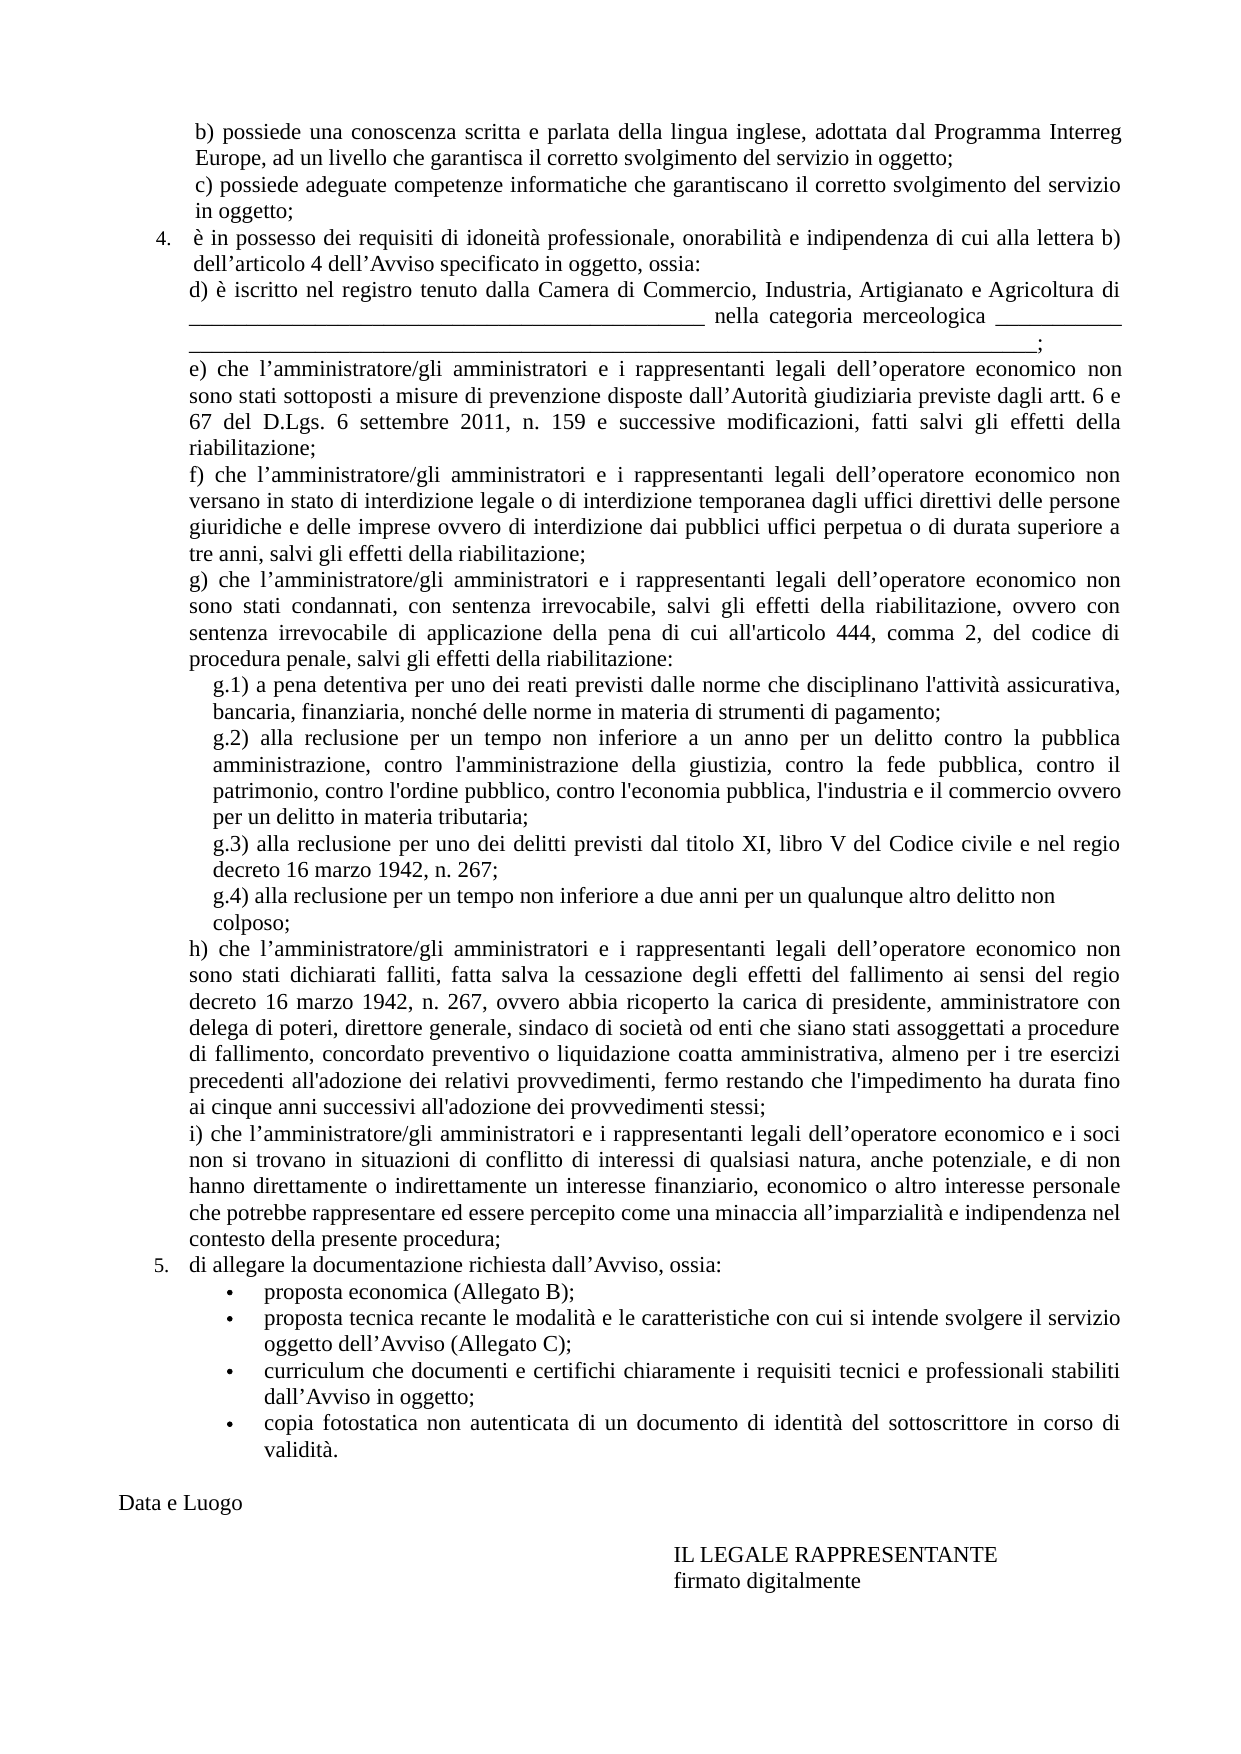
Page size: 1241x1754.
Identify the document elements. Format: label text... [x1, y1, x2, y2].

text g.4) alla reclusione per un tempo non inferiore a due anni per un qualunque altro delitto non colposo; [213, 882, 1122, 935]
text b) possiede una conoscenza scritta e parlata della lingua inglese, adottata dal Programma Interreg Europe, ad un livello che garantisca il corretto svolgimento del servizio in oggetto; [195, 118, 1122, 171]
text g.3) alla reclusione per uno dei delitti previsti dal titolo XI, libro V del Codice civile e nel regio decreto 16 marzo 1942, n. 267; [213, 830, 1122, 882]
text h) che l’amministratore/gli amministratori e i rappresentanti legali dell’operatore economico non sono stati dichiarati falliti, fatta salva la cessazione degli effetti del fallimento ai sensi del regio decreto 16 marzo 1942, n. 267, ovvero abbia ricoperto la carica di presidente, amministratore con delega di poteri, direttore generale, sindaco di società od enti che siano stati assoggettati a procedure di fallimento, concordato preventivo o liquidazione coatta amministrativa, almeno per i tre esercizi precedenti all'adozione dei relativi provvedimenti, fermo restando che l'impedimento ha durata fino ai cinque anni successivi all'adozione dei provvedimenti stessi; [189, 935, 1122, 1119]
list curriculum che documenti e certifichi chiaramente i requisiti tecnici e professionali stabiliti dall’Avviso in oggetto; [226, 1357, 1122, 1409]
list copia fotostatica non autenticata di un documento di identità del sottoscrittore in corso di validità. [226, 1409, 1122, 1462]
text c) possiede adeguate competenze informatiche che garantiscano il corretto svolgimento del servizio in oggetto; [195, 171, 1122, 223]
text firmato digitalmente [118, 1568, 1122, 1594]
text g) che l’amministratore/gli amministratori e i rappresentanti legali dell’operatore economico non sono stati condannati, con sentenza irrevocabile, salvi gli effetti della riabilitazione, ovvero con sentenza irrevocabile di applicazione della pena di cui all'articolo 444, comma 2, del codice di procedura penale, salvi gli effetti della riabilitazione: [189, 566, 1122, 672]
text d) è iscritto nel registro tenuto dalla Camera di Commercio, Industria, Artigianato e Agricoltura di _____________________________________________ nella categoria merceologica ___________ __________________________________________________________________________; [189, 276, 1122, 355]
list è in possesso dei requisiti di idoneità professionale, onorabilità e indipendenza di cui alla lettera b) dell’articolo 4 dell’Avviso specificato in oggetto, ossia: [156, 223, 1122, 276]
list proposta economica (Allegato B); [226, 1278, 1122, 1304]
list proposta tecnica recante le modalità e le caratteristiche con cui si intende svolgere il servizio oggetto dell’Avviso (Allegato C); [226, 1304, 1122, 1357]
text e) che l’amministratore/gli amministratori e i rappresentanti legali dell’operatore economico non sono stati sottoposti a misure di prevenzione disposte dall’Autorità giudiziaria previste dagli artt. 6 e 67 del D.Lgs. 6 settembre 2011, n. 159 e successive modificazioni, fatti salvi gli effetti della riabilitazione; [189, 355, 1122, 461]
list di allegare la documentazione richiesta dall’Avviso, ossia: [153, 1251, 1122, 1278]
text g.2) alla reclusione per un tempo non inferiore a un anno per un delitto contro la pubblica amministrazione, contro l'amministrazione della giustizia, contro la fede pubblica, contro il patrimonio, contro l'ordine pubblico, contro l'economia pubblica, l'industria e il commercio ovvero per un delitto in materia tributaria; [213, 724, 1122, 830]
text IL LEGALE RAPPRESENTANTE [118, 1541, 1122, 1568]
text g.1) a pena detentiva per uno dei reati previsti dalle norme che disciplinano l'attività assicurativa, bancaria, finanziaria, nonché delle norme in materia di strumenti di pagamento; [213, 672, 1122, 724]
text f) che l’amministratore/gli amministratori e i rappresentanti legali dell’operatore economico non versano in stato di interdizione legale o di interdizione temporanea dagli uffici direttivi delle persone giuridiche e delle imprese ovvero di interdizione dai pubblici uffici perpetua o di durata superiore a tre anni, salvi gli effetti della riabilitazione; [189, 461, 1122, 566]
text Data e Luogo [118, 1488, 1122, 1515]
text i) che l’amministratore/gli amministratori e i rappresentanti legali dell’operatore economico e i soci non si trovano in situazioni di conflitto di interessi di qualsiasi natura, anche potenziale, e di non hanno direttamente o indirettamente un interesse finanziario, economico o altro interesse personale che potrebbe rappresentare ed essere percepito come una minaccia all’imparzialità e indipendenza nel contesto della presente procedura; [189, 1119, 1122, 1251]
